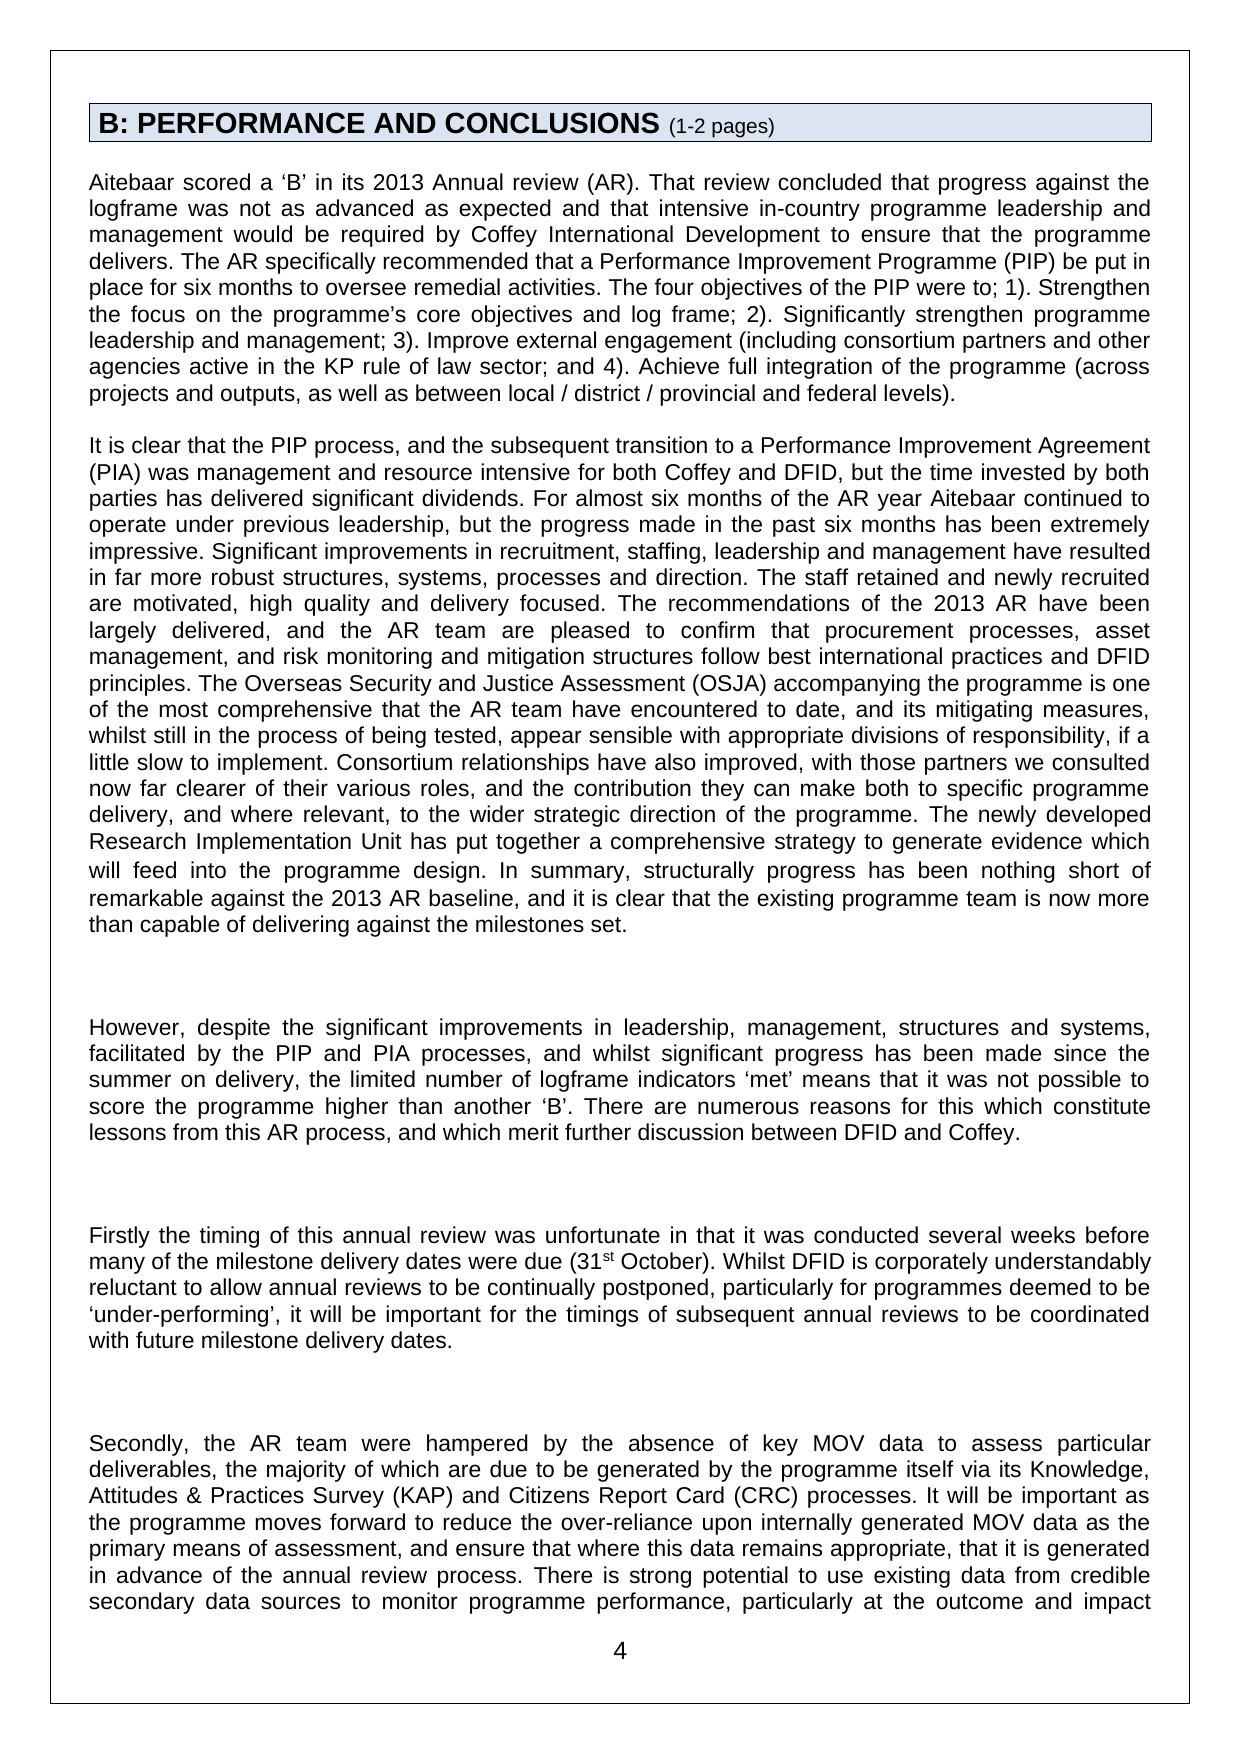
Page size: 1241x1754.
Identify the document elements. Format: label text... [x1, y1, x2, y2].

text It is clear that the PIP process, and the subsequent transition to a Performance Improvement Agreement (PIA) was management and resource intensive for both Coffey and DFID, but the time invested by both parties has delivered significant dividends. For almost six months of the AR year Aitebaar continued to operate under previous leadership, but the progress made in the past six months has been extremely impressive. Significant improvements in recruitment, staffing, leadership and management have resulted in far more robust structures, systems, processes and direction. The staff retained and newly recruited are motivated, high quality and delivery focused. The recommendations of the 2013 AR have been largely delivered, and the AR team are pleased to confirm that procurement processes, asset management, and risk monitoring and mitigation structures follow best international practices and DFID principles. The Overseas Security and Justice Assessment (OSJA) accompanying the programme is one of the most comprehensive that the AR team have encountered to date, and its mitigating measures, whilst still in the process of being tested, appear sensible with appropriate divisions of responsibility, if a little slow to implement. Consortium relationships have also improved, with those partners we consulted now far clearer of their various roles, and the contribution they can make both to specific programme delivery, and where relevant, to the wider strategic direction of the programme. The newly developed Research Implementation Unit has put together a comprehensive strategy to generate evidence which will feed into the programme design. In summary, structurally progress has been nothing short of remarkable against the 2013 AR baseline, and it is clear that the existing programme team is now more than capable of delivering against the milestones set. [89, 432, 1152, 937]
text Aitebaar scored a ‘B’ in its 2013 Annual review (AR). That review concluded that progress against the logframe was not as advanced as expected and that intensive in-country programme leadership and management would be required by Coffey International Development to ensure that the programme delivers. The AR specifically recommended that a Performance Improvement Programme (PIP) be put in place for six months to oversee remedial activities. The four objectives of the PIP were to; 1). Strengthen the focus on the programme’s core objectives and log frame; 2). Significantly strengthen programme leadership and management; 3). Improve external engagement (including consortium partners and other agencies active in the KP rule of law sector; and 4). Achieve full integration of the programme (across projects and outputs, as well as between local / district / provincial and federal levels). [89, 169, 1152, 406]
text However, despite the significant improvements in leadership, management, structures and systems, facilitated by the PIP and PIA processes, and whilst significant progress has been made since the summer on delivery, the limited number of logframe indicators ‘met’ means that it was not possible to score the programme higher than another ‘B’. There are numerous reasons for this which constitute lessons from this AR process, and which merit further discussion between DFID and Coffey. [89, 1013, 1152, 1145]
text Firstly the timing of this annual review was unfortunate in that it was conducted several weeks before many of the milestone delivery dates were due (31st October). Whilst DFID is corporately understandably reluctant to allow annual reviews to be continually postponed, particularly for programmes deemed to be ‘under-performing’, it will be important for the timings of subsequent annual reviews to be coordinated with future milestone delivery dates. [89, 1222, 1152, 1353]
subtitle B: PERFORMANCE AND CONCLUSIONS (1-2 pages) [90, 104, 1151, 141]
text Secondly, the AR team were hampered by the absence of key MOV data to assess particular deliverables, the majority of which are due to be generated by the programme itself via its Knowledge, Attitudes & Practices Survey (KAP) and Citizens Report Card (CRC) processes. It will be important as the programme moves forward to reduce the over-reliance upon internally generated MOV data as the primary means of assessment, and ensure that where this data remains appropriate, that it is generated in advance of the annual review process. There is strong potential to use existing data from credible secondary data sources to monitor programme performance, particularly at the outcome and impact [89, 1430, 1152, 1614]
